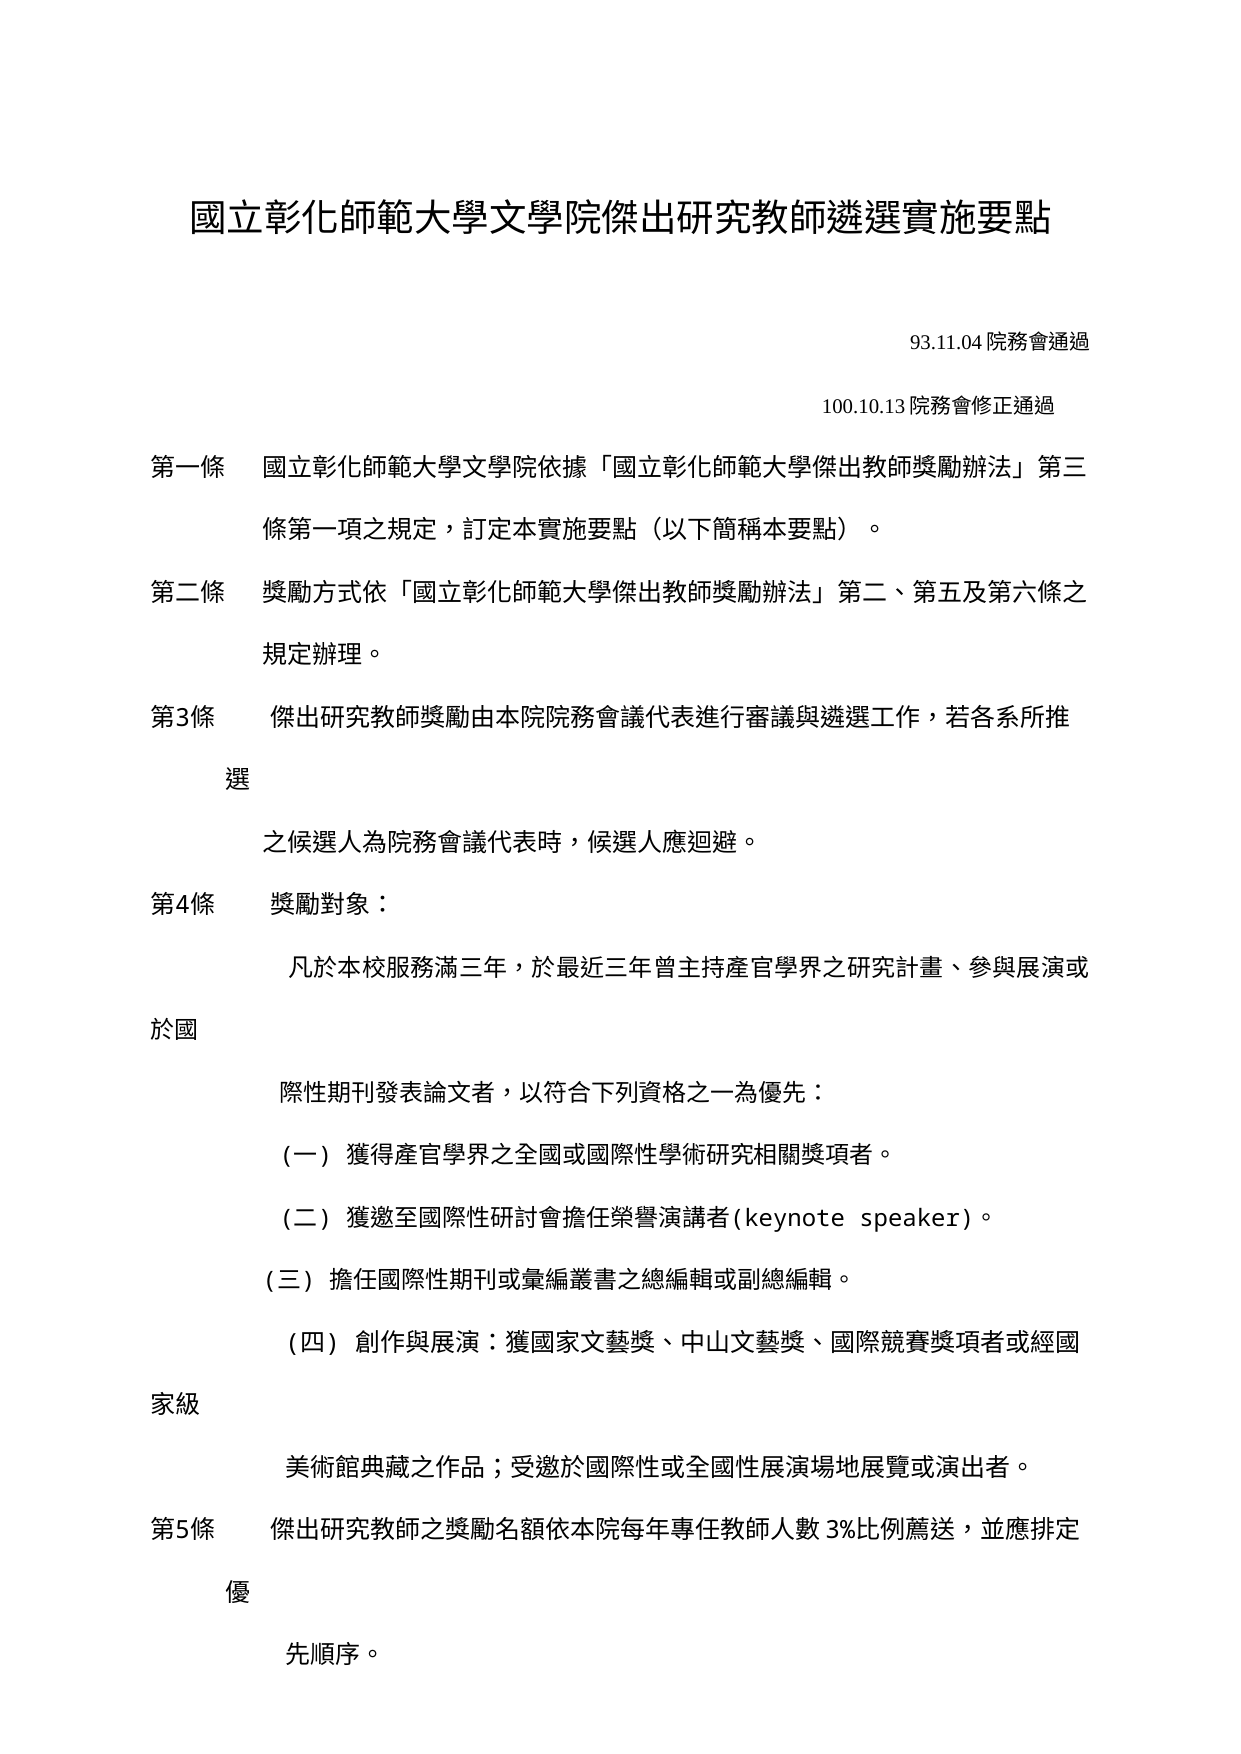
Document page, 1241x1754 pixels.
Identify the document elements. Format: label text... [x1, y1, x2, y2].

text 國立彰化師範大學文學院傑出研究教師遴選實施要點 [150, 174, 1090, 236]
text (一) 獲得產官學界之全國或國際性學術研究相關獎項者。 [150, 1111, 1090, 1174]
list 傑出研究教師獎勵由本院院務會議代表進行審議與遴選工作，若各系所推選 [150, 674, 1090, 799]
text 之候選人為院務會議代表時，候選人應迴避。 [150, 799, 1090, 861]
text (二) 獲邀至國際性研討會擔任榮譽演講者(keynote speaker)。 [150, 1174, 1090, 1236]
text 際性期刊發表論文者，以符合下列資格之一為優先： [150, 1049, 1090, 1111]
text 第二條 獎勵方式依「國立彰化師範大學傑出教師獎勵辦法」第二、第五及第六條之規定辦理。 [150, 549, 1090, 674]
text 100.10.13院務會修正通過 [150, 361, 1090, 424]
list 傑出研究教師之獎勵名額依本院每年專任教師人數3%比例薦送，並應排定優 [150, 1486, 1090, 1611]
list 獎勵對象： [150, 861, 1090, 924]
text 凡於本校服務滿三年，於最近三年曾主持產官學界之研究計畫、參與展演或於國 [150, 924, 1090, 1049]
text 美術館典藏之作品；受邀於國際性或全國性展演場地展覽或演出者。 [150, 1424, 1090, 1486]
text 第一條 國立彰化師範大學文學院依據「國立彰化師範大學傑出教師獎勵辦法」第三條第一項之規定，訂定本實施要點（以下簡稱本要點）。 [150, 424, 1090, 549]
text 先順序。 [150, 1611, 1090, 1674]
text (三) 擔任國際性期刊或彙編叢書之總編輯或副總編輯。 [262, 1236, 1090, 1299]
text 93.11.04院務會通過 [150, 299, 1090, 361]
text (四) 創作與展演：獲國家文藝獎、中山文藝獎、國際競賽獎項者或經國家級 [150, 1299, 1090, 1424]
